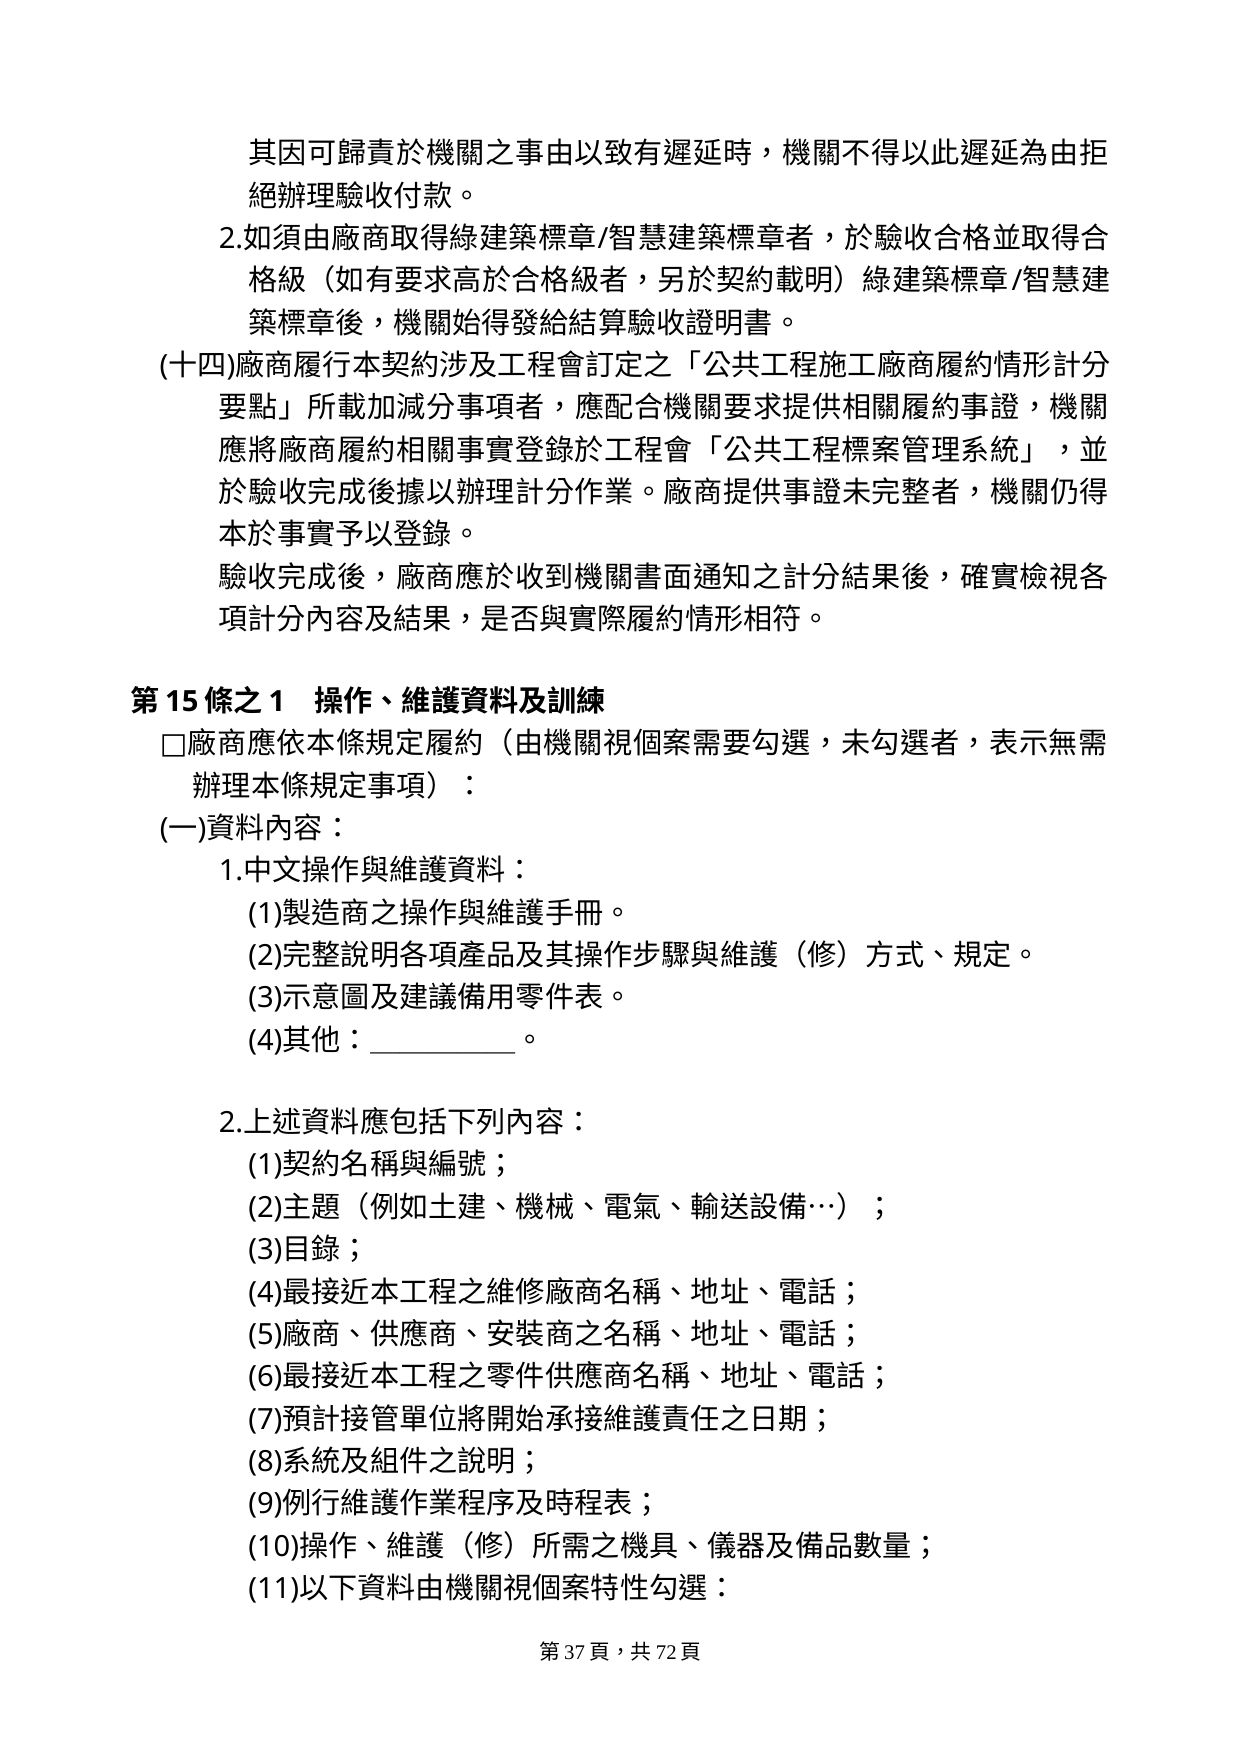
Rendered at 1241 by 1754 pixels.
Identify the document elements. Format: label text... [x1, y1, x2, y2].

text (7)預計接管單位將開始承接維護責任之日期； [248, 1395, 1110, 1438]
text 其因可歸責於機關之事由以致有遲延時，機關不得以此遲延為由拒絕辦理驗收付款。 [218, 130, 1110, 214]
text (3)目錄； [248, 1226, 1110, 1268]
text (一)資料內容： [159, 804, 1104, 847]
text 1.中文操作與維護資料： [218, 847, 1104, 889]
text (2)主題（例如土建、機械、電氣、輸送設備…）； [248, 1183, 1110, 1226]
text (2)完整說明各項產品及其操作步驟與維護（修）方式、規定。 [248, 932, 1110, 974]
text (十四)廠商履行本契約涉及工程會訂定之「公共工程施工廠商履約情形計分要點」所載加減分事項者，應配合機關要求提供相關履約事證，機關應將廠商履約相關事實登錄於工程會「公共工程標案管理系統」，並於驗收完成後據以辦理計分作業。廠商提供事證未完整者，機關仍得本於事實予以登錄。 [159, 342, 1110, 553]
text (11)以下資料由機關視個案特性勾選： [248, 1565, 1110, 1607]
text 2.上述資料應包括下列內容： [218, 1098, 1104, 1141]
text (6)最接近本工程之零件供應商名稱、地址、電話； [248, 1353, 1110, 1395]
text (1)契約名稱與編號； [248, 1141, 1110, 1183]
text □廠商應依本條規定履約（由機關視個案需要勾選，未勾選者，表示無需辦理本條規定事項）： [159, 720, 1110, 804]
text 驗收完成後，廠商應於收到機關書面通知之計分結果後，確實檢視各項計分內容及結果，是否與實際履約情形相符。 [218, 553, 1110, 638]
text (1)製造商之操作與維護手冊。 [248, 889, 1110, 932]
text (4)其他：＿＿＿＿＿。 [248, 1016, 1110, 1059]
text (9)例行維護作業程序及時程表； [248, 1480, 1110, 1522]
text (4)最接近本工程之維修廠商名稱、地址、電話； [248, 1268, 1110, 1311]
text (3)示意圖及建議備用零件表。 [248, 974, 1110, 1016]
text (8)系統及組件之說明； [248, 1438, 1110, 1480]
text (10)操作、維護（修）所需之機具、儀器及備品數量； [248, 1522, 1110, 1565]
text (5)廠商、供應商、安裝商之名稱、地址、電話； [248, 1311, 1110, 1353]
text 第15條之1 操作、維護資料及訓練 [130, 677, 1110, 720]
text 2.如須由廠商取得綠建築標章/智慧建築標章者，於驗收合格並取得合格級（如有要求高於合格級者，另於契約載明）綠建築標章/智慧建築標章後，機關始得發給結算驗收證明書。 [218, 214, 1110, 342]
